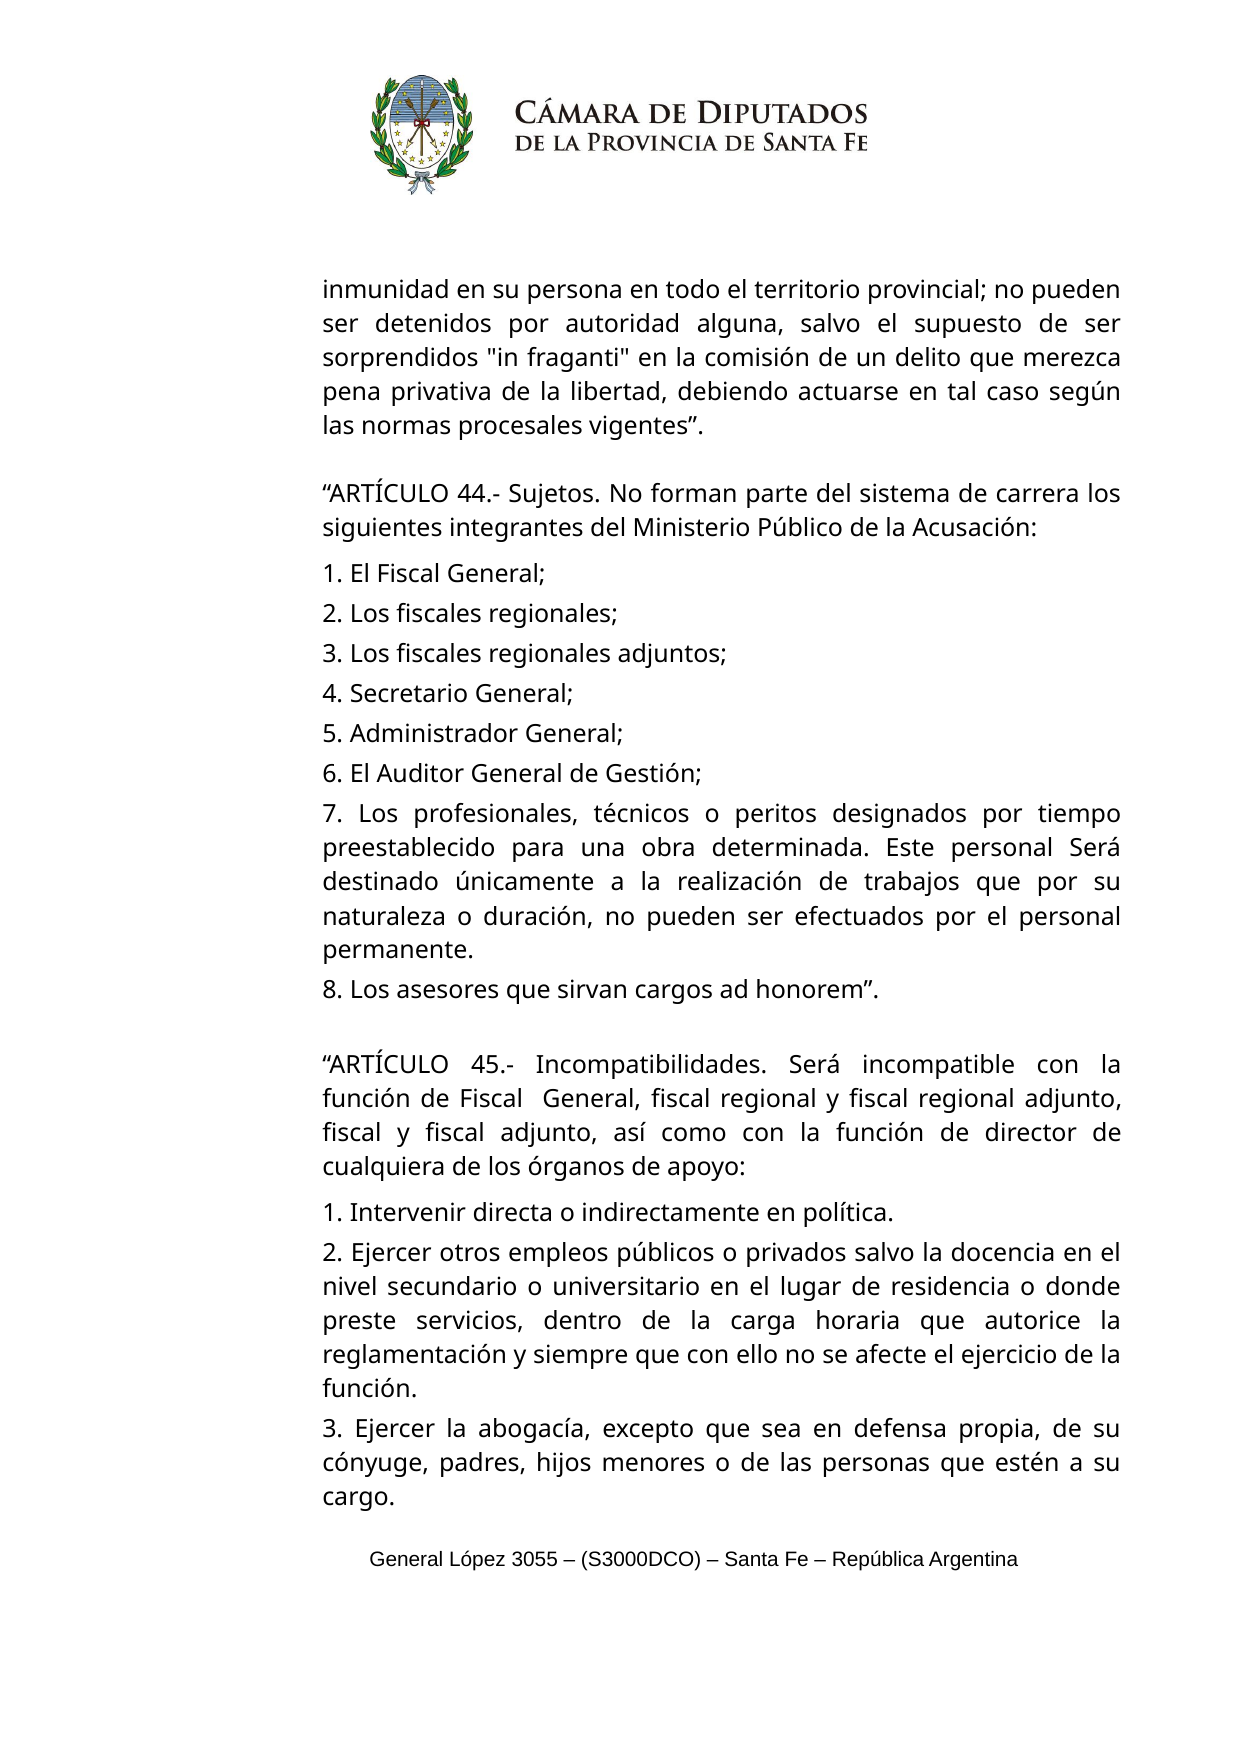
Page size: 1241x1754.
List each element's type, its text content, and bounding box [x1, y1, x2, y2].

text 1. Intervenir directa o indirectamente en política. [322, 1194, 1122, 1228]
text 8. Los asesores que sirvan cargos ad honorem”. [322, 972, 1122, 1006]
text 6. El Auditor General de Gestión; [322, 756, 1122, 790]
text 1. El Fiscal General; [322, 556, 1122, 590]
text 3. Los fiscales regionales adjuntos; [322, 636, 1122, 670]
text 2. Ejercer otros empleos públicos o privados salvo la docencia en el nivel secundario o universitario en el lugar de residencia o donde preste servicios, dentro de la carga horaria que autorice la reglamentación y siempre que con ello no se afecte el ejercicio de la función. [322, 1234, 1122, 1404]
text 3. Ejercer la abogacía, excepto que sea en defensa propia, de su cónyuge, padres, hijos menores o de las personas que estén a su cargo. [322, 1411, 1122, 1513]
text 5. Administrador General; [322, 716, 1122, 750]
text 7. Los profesionales, técnicos o peritos designados por tiempo preestablecido para una obra determinada. Este personal Será destinado únicamente a la realización de trabajos que por su naturaleza o duración, no pueden ser efectuados por el personal permanente. [322, 796, 1122, 966]
picture [370, 75, 868, 199]
text 2. Los ﬁscales regionales; [322, 596, 1122, 630]
text “ARTÍCULO 45.- Incompatibilidades. Será incompatible con la función de Fiscal General, ﬁscal regional y fiscal regional adjunto, ﬁscal y ﬁscal adjunto, así como con la función de director de cualquiera de los órganos de apoyo: [322, 1046, 1122, 1182]
text “ARTÍCULO 44.- Sujetos. No forman parte del sistema de carrera los siguientes integrantes del Ministerio Público de la Acusación: [322, 476, 1122, 544]
text 4. Secretario General; [322, 676, 1122, 710]
text inmunidad en su persona en todo el territorio provincial; no pueden ser detenidos por autoridad alguna, salvo el supuesto de ser sorprendidos "in fraganti" en la comisión de un delito que merezca pena privativa de la libertad, debiendo actuarse en tal caso según las normas procesales vigentes”. [322, 272, 1122, 442]
